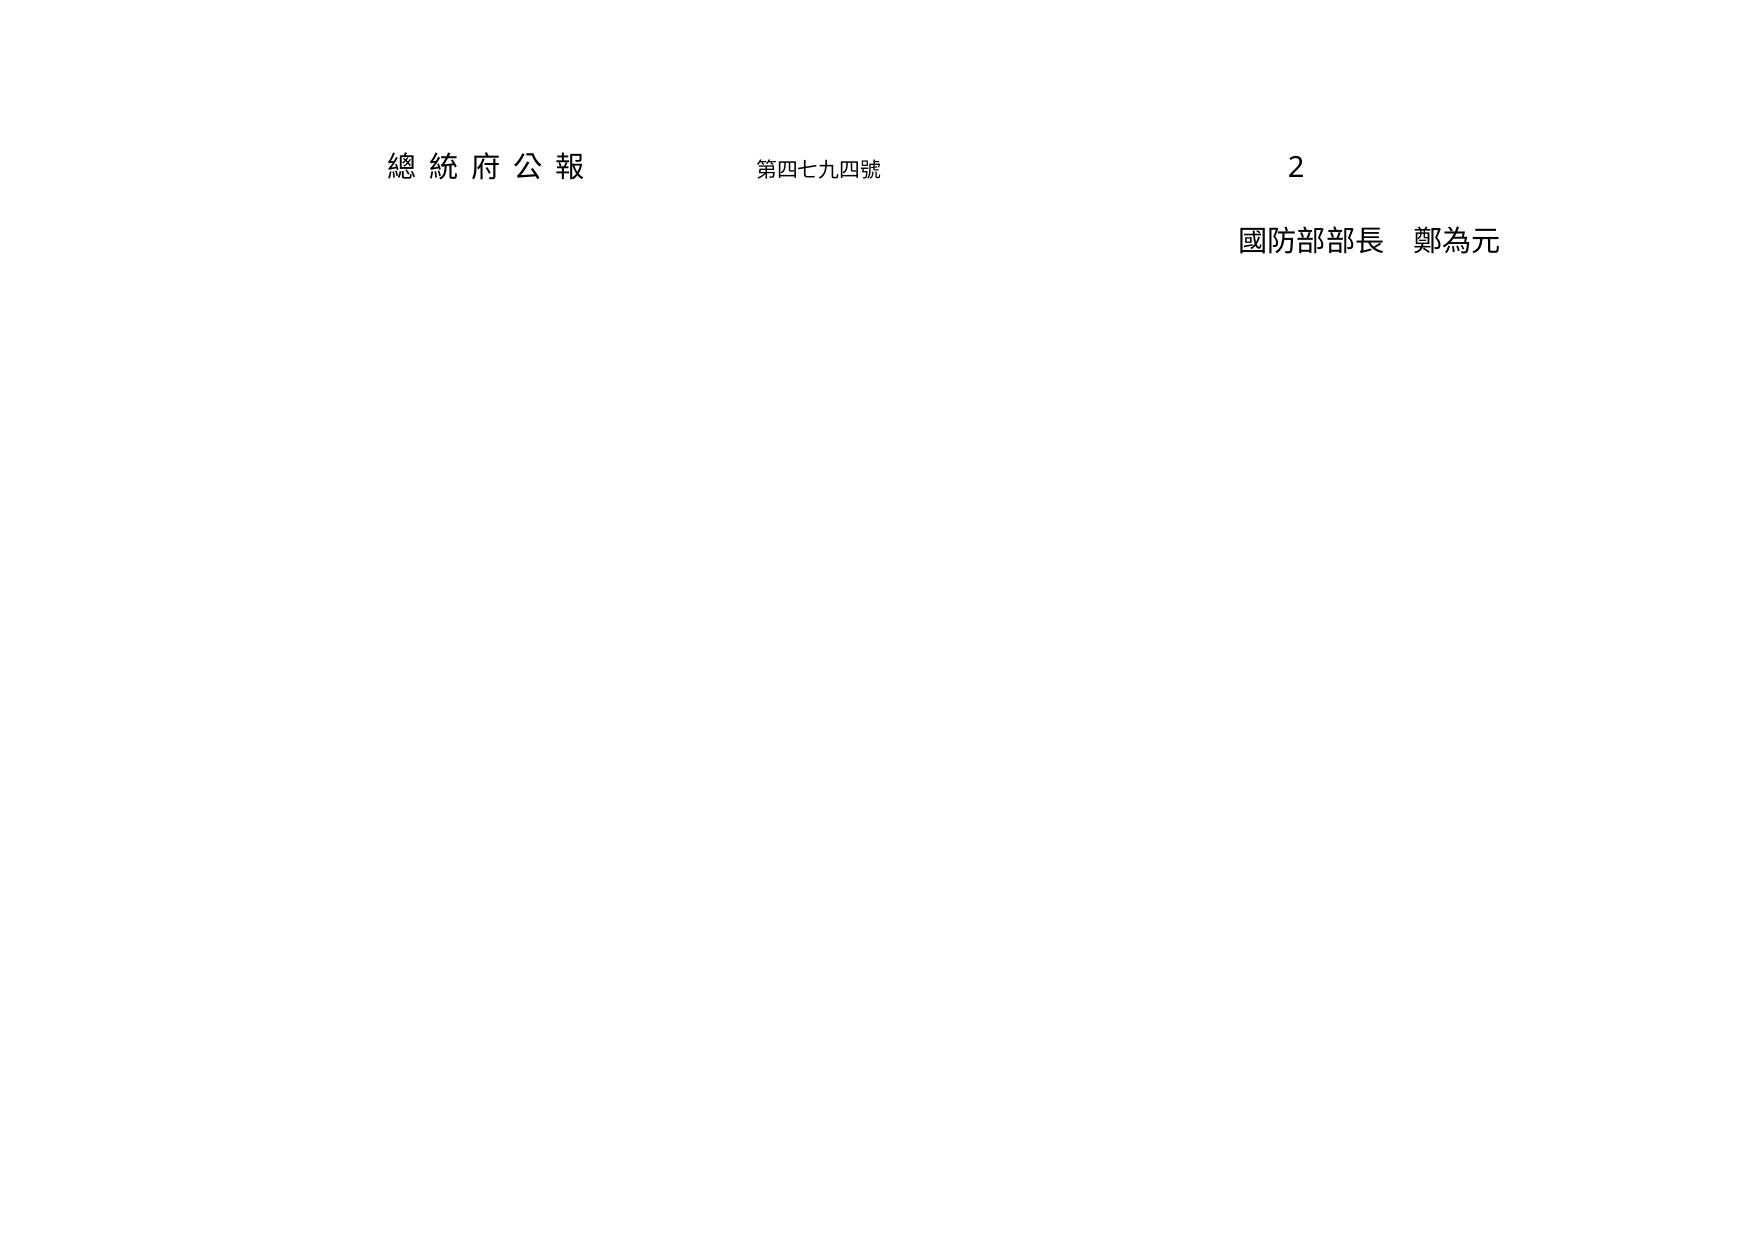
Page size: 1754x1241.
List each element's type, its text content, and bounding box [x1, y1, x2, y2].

text 國防部部長 鄭為元 [195, 222, 1501, 259]
